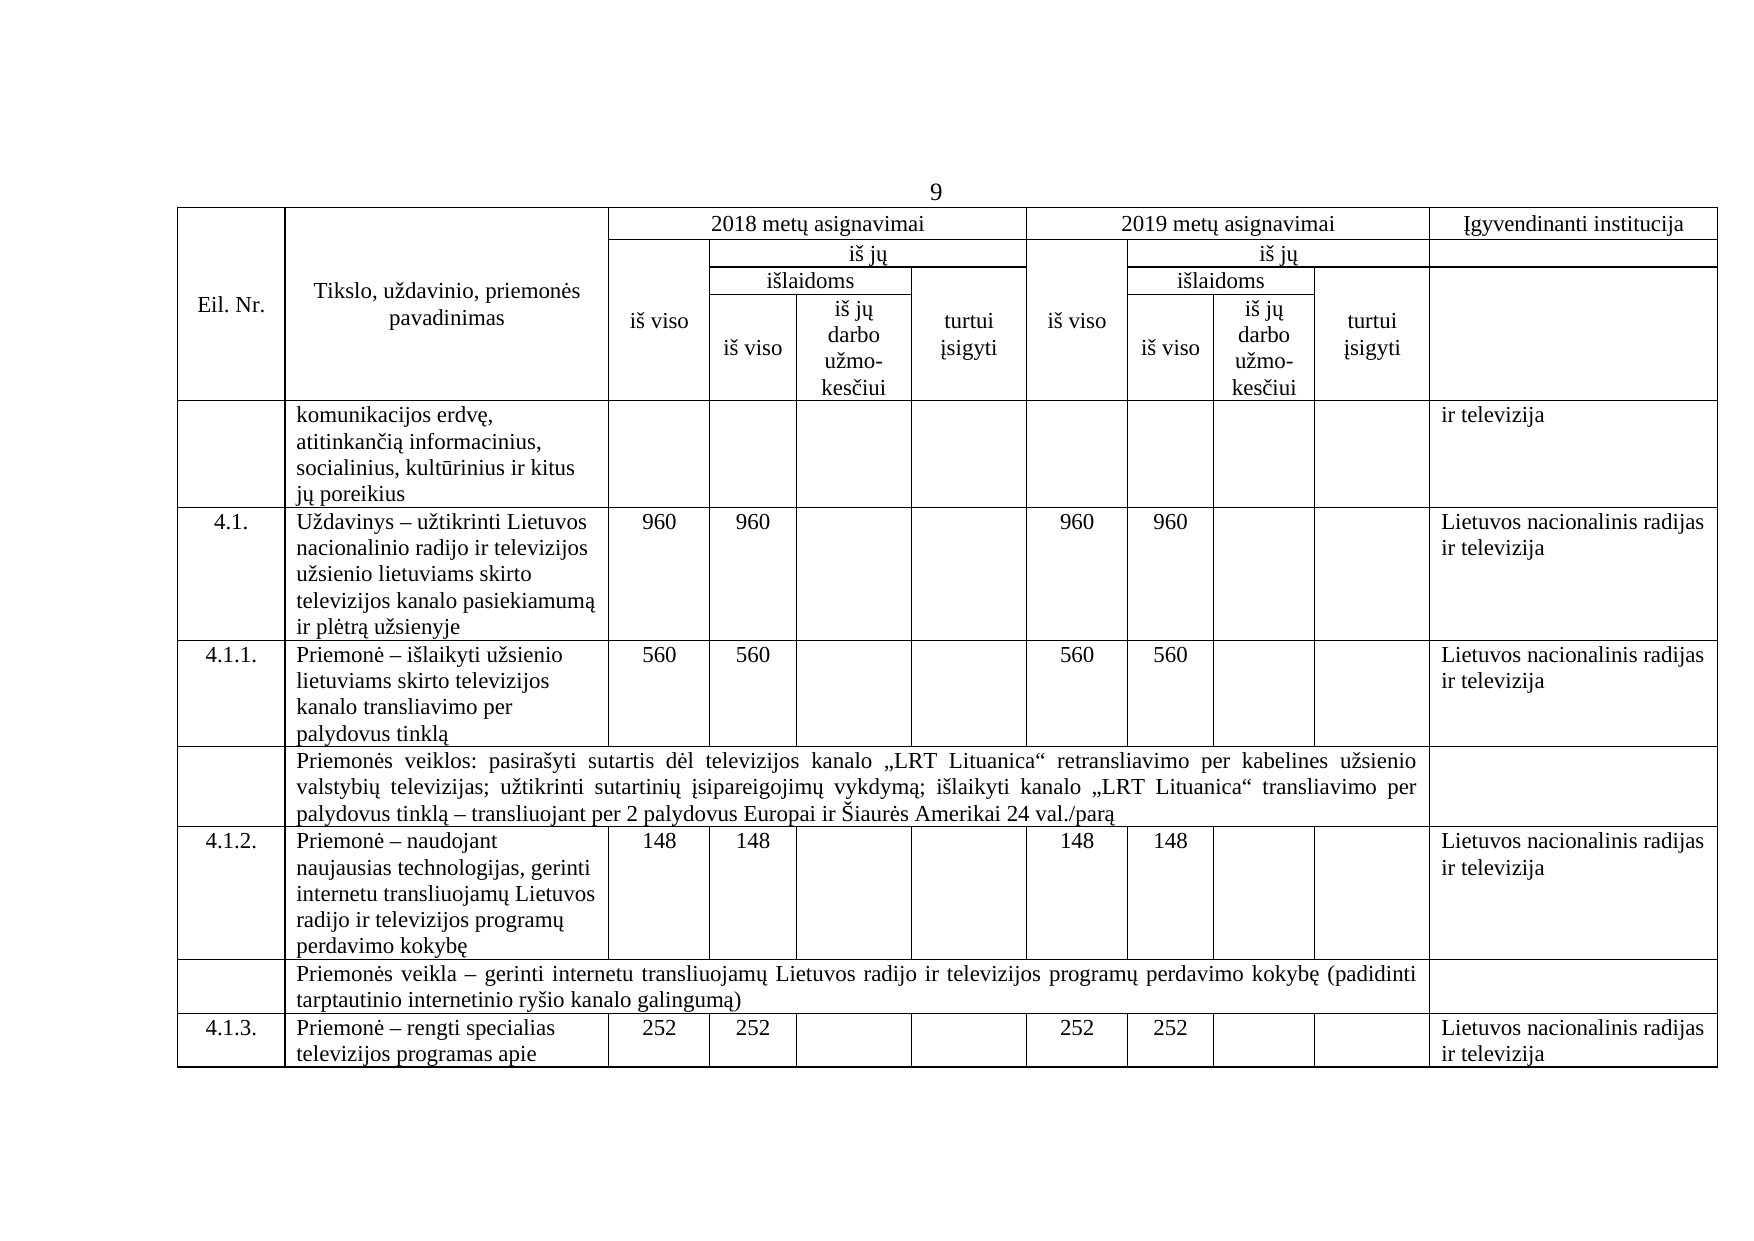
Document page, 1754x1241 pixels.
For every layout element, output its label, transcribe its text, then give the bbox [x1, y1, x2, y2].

table_cell [1128, 401, 1213, 507]
table_cell 560 [609, 641, 709, 746]
table_cell komunikacijos erdvę, atitinkančią informacinius, socialinius, kultūrinius ir kitus jų poreikius [286, 401, 608, 507]
table_cell iš viso [710, 295, 796, 400]
table_cell 252 [1128, 1014, 1213, 1066]
table_cell turtui įsigyti [912, 268, 1026, 400]
table_cell [1430, 960, 1717, 1013]
table_cell Priemonė – rengti specialias televizijos programas apie [286, 1014, 608, 1066]
table_cell iš viso [609, 240, 709, 400]
table_cell [1214, 827, 1314, 959]
table_cell Priemonė – naudojant naujausias technologijas, gerinti internetu transliuojamų Lietuvos radijo ir televizijos programų perdavimo kokybę [286, 827, 608, 959]
table_cell [1430, 747, 1717, 826]
table_cell [1315, 641, 1429, 746]
table_cell Lietuvos nacionalinis radijas ir televizija [1430, 508, 1717, 639]
table_cell [912, 508, 1026, 639]
table_cell iš jų darbo užmo-kesčiui [797, 295, 911, 400]
table_cell [797, 401, 911, 507]
table_cell Priemonės veikla – gerinti internetu transliuojamų Lietuvos radijo ir televizijos programų perdavimo kokybę (padidinti tarptautinio internetinio ryšio kanalo galingumą) [286, 960, 1429, 1013]
table_cell [797, 508, 911, 639]
table_cell Lietuvos nacionalinis radijas ir televizija [1430, 827, 1717, 959]
table_cell 960 [1128, 508, 1213, 639]
table_cell 252 [609, 1014, 709, 1066]
table_cell [1315, 1014, 1429, 1066]
table_cell 960 [1027, 508, 1127, 639]
table_cell iš viso [1128, 295, 1213, 400]
table_cell [912, 641, 1026, 746]
table_cell 4.1.3. [178, 1014, 284, 1066]
table_cell Priemonė – išlaikyti užsienio lietuviams skirto televizijos kanalo transliavimo per palydovus tinklą [286, 641, 608, 746]
table_cell [797, 1014, 911, 1066]
table_cell turtui įsigyti [1315, 268, 1429, 400]
table_cell [710, 401, 796, 507]
table_cell Priemonės veiklos: pasirašyti sutartis dėl televizijos kanalo „LRT Lituanica“ retransliavimo per kabelines užsienio valstybių televizijas; užtikrinti sutartinių įsipareigojimų vykdymą; išlaikyti kanalo „LRT Lituanica“ transliavimo per palydovus tinklą – transliuojant per 2 palydovus Europai ir Šiaurės Amerikai 24 val./parą [286, 747, 1429, 826]
table_cell [178, 960, 284, 1013]
table_cell 148 [1027, 827, 1127, 959]
table_cell [1315, 827, 1429, 959]
table_cell 148 [609, 827, 709, 959]
table_cell ir televizija [1430, 401, 1717, 507]
table_cell 4.1.2. [178, 827, 284, 959]
table_cell Lietuvos nacionalinis radijas ir televizija [1430, 641, 1717, 746]
table_cell 4.1. [178, 508, 284, 639]
table_header Eil. Nr. [178, 208, 284, 400]
table_header Įgyvendinanti institucija [1430, 208, 1717, 239]
table_cell [797, 827, 911, 959]
table_header 2018 metų asignavimai [609, 208, 1026, 239]
table_cell 560 [1128, 641, 1213, 746]
table_cell [912, 401, 1026, 507]
table_cell iš jų [1128, 240, 1429, 266]
table_cell [1430, 240, 1717, 266]
table_cell 960 [609, 508, 709, 639]
table_cell [1214, 641, 1314, 746]
table_cell iš jų darbo užmo-kesčiui [1214, 295, 1314, 400]
table_cell iš jų [710, 240, 1026, 266]
table_cell 148 [710, 827, 796, 959]
table_cell išlaidoms [710, 268, 911, 294]
table_cell [797, 641, 911, 746]
table_cell 560 [1027, 641, 1127, 746]
table_cell [178, 401, 284, 507]
table_cell 148 [1128, 827, 1213, 959]
table_cell iš viso [1027, 240, 1127, 400]
table_cell [1315, 401, 1429, 507]
table_cell [609, 401, 709, 507]
table_cell 560 [710, 641, 796, 746]
table_cell [912, 1014, 1026, 1066]
table_header 2019 metų asignavimai [1027, 208, 1429, 239]
table_cell 252 [1027, 1014, 1127, 1066]
table_cell [1315, 508, 1429, 639]
table_cell 252 [710, 1014, 796, 1066]
table_cell [1430, 268, 1717, 400]
table_cell [1214, 1014, 1314, 1066]
table_cell 4.1.1. [178, 641, 284, 746]
table_cell [1214, 401, 1314, 507]
table_cell Uždavinys – užtikrinti Lietuvos nacionalinio radijo ir televizijos užsienio lietuviams skirto televizijos kanalo pasiekiamumą ir plėtrą užsienyje [286, 508, 608, 639]
table_cell [178, 747, 284, 826]
table_cell [912, 827, 1026, 959]
table_cell [1027, 401, 1127, 507]
table_cell Lietuvos nacionalinis radijas ir televizija [1430, 1014, 1717, 1066]
table_cell [1214, 508, 1314, 639]
table_header Tikslo, uždavinio, priemonės pavadinimas [286, 208, 608, 400]
table_cell išlaidoms [1128, 268, 1314, 294]
table_cell 960 [710, 508, 796, 639]
